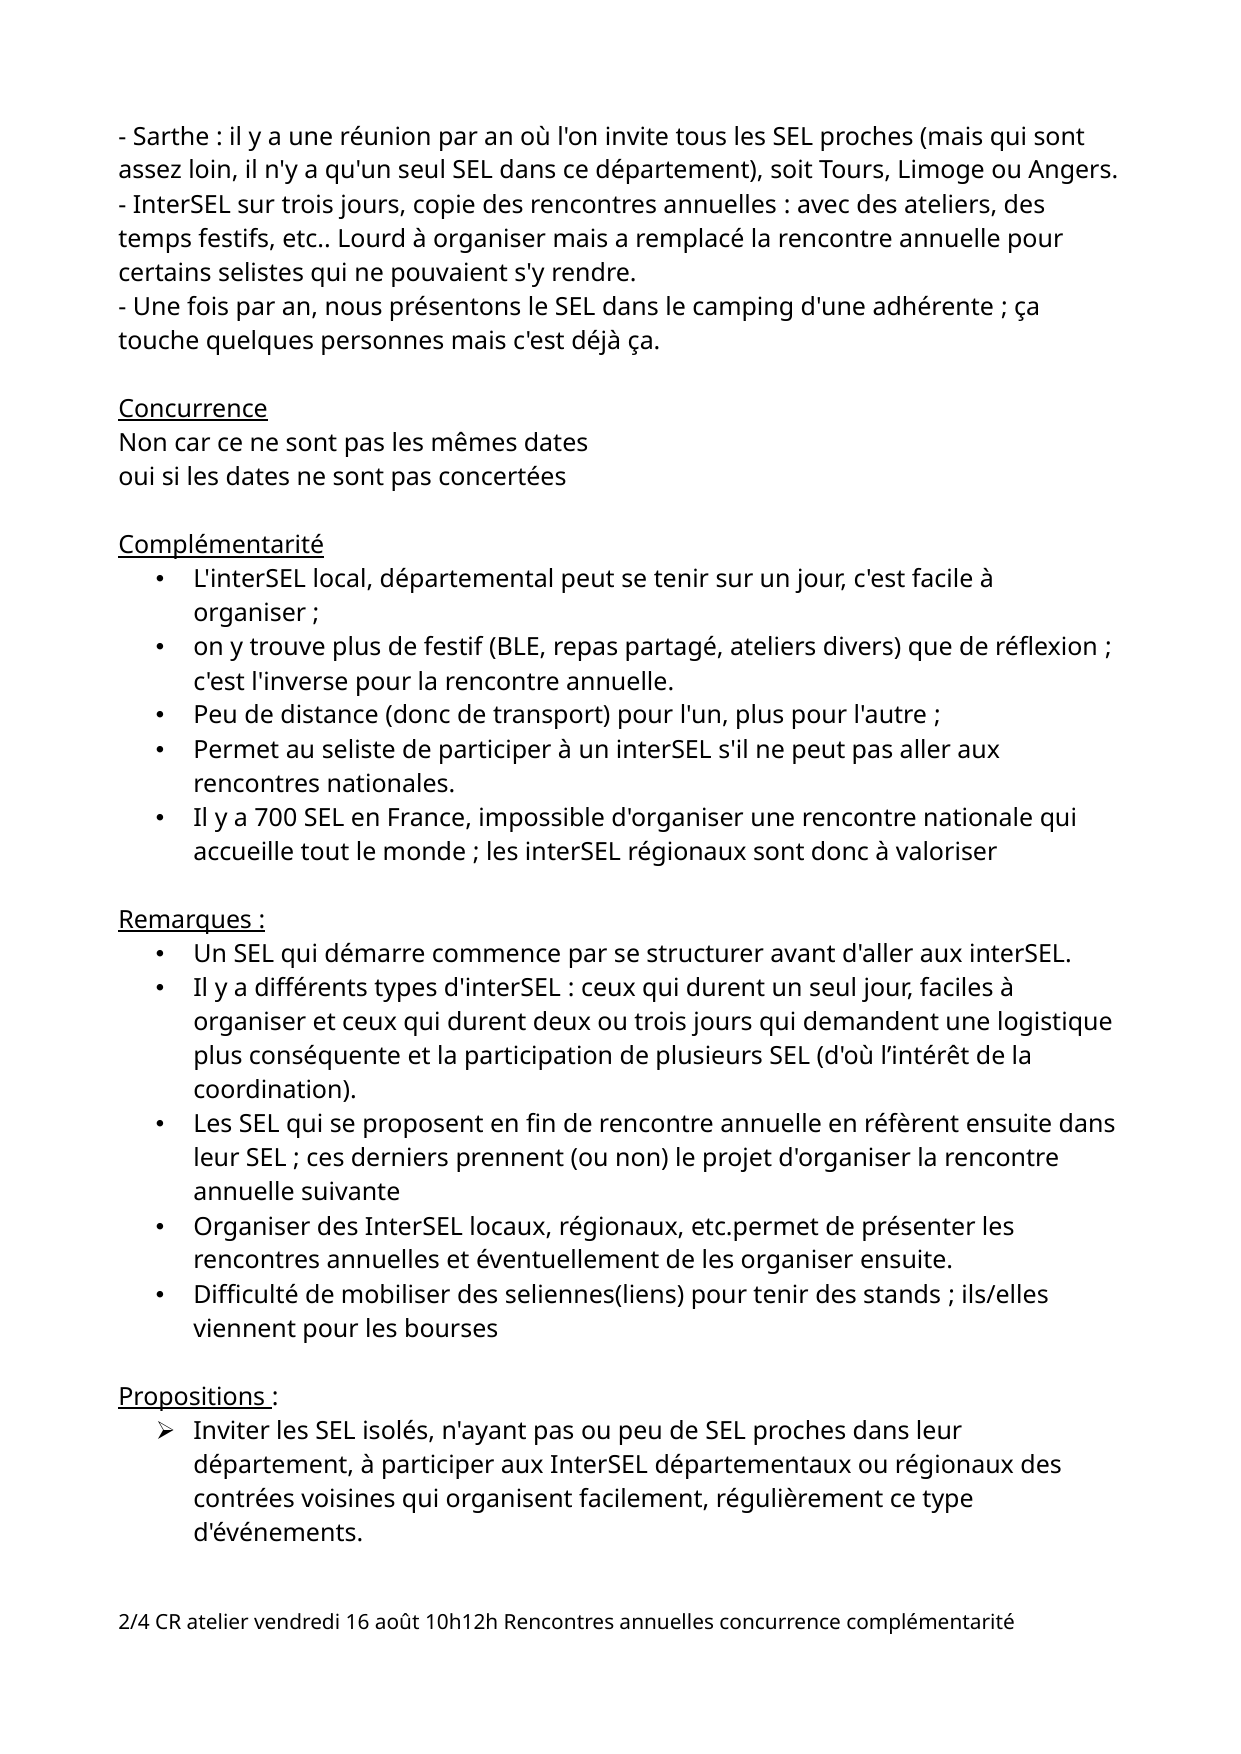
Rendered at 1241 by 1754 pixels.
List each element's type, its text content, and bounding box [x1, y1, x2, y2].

list Difficulté de mobiliser des seliennes(liens) pour tenir des stands ; ils/elles viennent pour les bourses [156, 1276, 1122, 1344]
list on y trouve plus de festif (BLE, repas partagé, ateliers divers) que de réflexion ; c'est l'inverse pour la rencontre annuelle. [156, 629, 1122, 697]
list Inviter les SEL isolés, n'ayant pas ou peu de SEL proches dans leur département, à participer aux InterSEL départementaux ou régionaux des contrées voisines qui organisent facilement, régulièrement ce type d'événements. [156, 1412, 1122, 1549]
list L'interSEL local, départemental peut se tenir sur un jour, c'est facile à organiser ; [156, 561, 1122, 629]
text - InterSEL sur trois jours, copie des rencontres annuelles : avec des ateliers, des temps festifs, etc.. Lourd à organiser mais a remplacé la rencontre annuelle pour certains selistes qui ne pouvaient s'y rendre. [118, 186, 1122, 288]
text - Sarthe : il y a une réunion par an où l'on invite tous les SEL proches (mais qui sont assez loin, il n'y a qu'un seul SEL dans ce département), soit Tours, Limoge ou Angers. [118, 118, 1122, 186]
list Il y a différents types d'interSEL : ceux qui durent un seul jour, faciles à organiser et ceux qui durent deux ou trois jours qui demandent une logistique plus conséquente et la participation de plusieurs SEL (d'où l’intérêt de la coordination). [156, 970, 1122, 1106]
text Complémentarité [118, 527, 1122, 561]
list Permet au seliste de participer à un interSEL s'il ne peut pas aller aux rencontres nationales. [156, 731, 1122, 799]
text Remarques : [118, 902, 1122, 936]
text oui si les dates ne sont pas concertées [118, 459, 1122, 493]
text Non car ce ne sont pas les mêmes dates [118, 425, 1122, 459]
list Un SEL qui démarre commence par se structurer avant d'aller aux interSEL. [156, 936, 1122, 970]
list Peu de distance (donc de transport) pour l'un, plus pour l'autre ; [156, 697, 1122, 731]
list Les SEL qui se proposent en fin de rencontre annuelle en réfèrent ensuite dans leur SEL ; ces derniers prennent (ou non) le projet d'organiser la rencontre annuelle suivante [156, 1106, 1122, 1208]
text - Une fois par an, nous présentons le SEL dans le camping d'une adhérente ; ça touche quelques personnes mais c'est déjà ça. [118, 288, 1122, 357]
text Propositions : [118, 1378, 1122, 1412]
text Concurrence [118, 391, 1122, 425]
list Il y a 700 SEL en France, impossible d'organiser une rencontre nationale qui accueille tout le monde ; les interSEL régionaux sont donc à valoriser [156, 799, 1122, 867]
list Organiser des InterSEL locaux, régionaux, etc.permet de présenter les rencontres annuelles et éventuellement de les organiser ensuite. [156, 1208, 1122, 1276]
